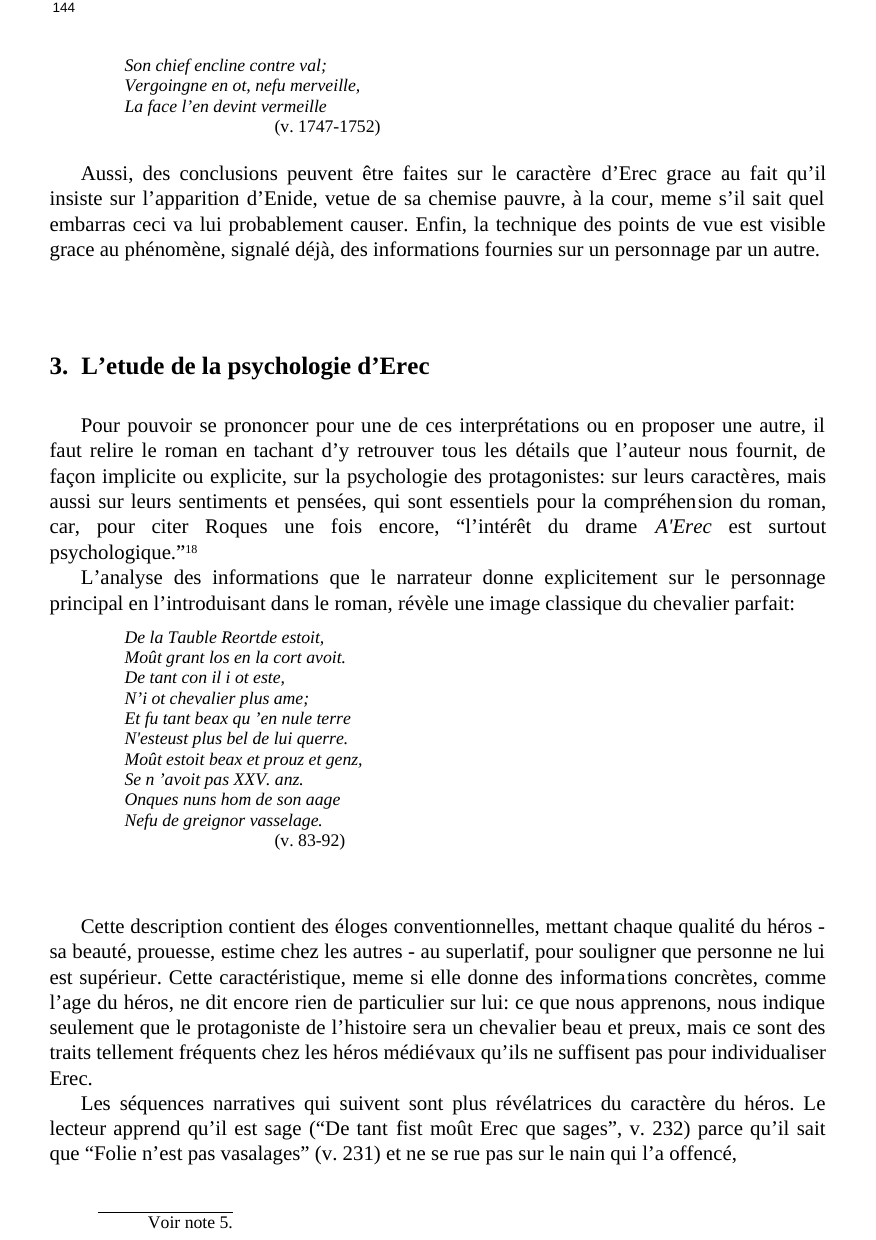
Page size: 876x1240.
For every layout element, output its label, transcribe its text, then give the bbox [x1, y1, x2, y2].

text Moût grant los en la cort avoit. [49, 647, 826, 667]
text Cette description contient des éloges conventionnelles, mettant chaque qualité du héros - sa beauté, prouesse, estime chez les autres - au superlatif, pour souligner que personne ne lui est supérieur. Cette caractéristique, meme si elle donne des informa­tions concrètes, comme l’age du héros, ne dit encore rien de particulier sur lui: ce que nous apprenons, nous indique seulement que le protagoniste de l’histoire sera un che­valier beau et preux, mais ce sont des traits tellement fréquents chez les héros médié­vaux qu’ils ne suffisent pas pour individualiser Erec. [49, 914, 826, 1089]
text Et fu tant beax qu ’en nule terre [49, 708, 826, 728]
text Onques nuns hom de son aage [49, 789, 826, 809]
text L’analyse des informations que le narrateur donne explicitement sur le personnage principal en l’introduisant dans le roman, révèle une image classique du chevalier par­fait: [49, 565, 826, 615]
text De la Tauble Reortde estoit, [49, 627, 826, 647]
text Les séquences narratives qui suivent sont plus révélatrices du caractère du héros. Le lecteur apprend qu’il est sage (“De tant fist moût Erec que sages”, v. 232) parce qu’il sait que “Folie n’est pas vasalages” (v. 231) et ne se rue pas sur le nain qui l’a offencé, [49, 1091, 826, 1165]
text La face l’en devint vermeille [49, 95, 826, 116]
text (v. 1747-1752) [274, 116, 826, 136]
text Moût estoit beax et prouz et genz, [49, 748, 826, 769]
text De tant con il i ot este, [49, 667, 826, 687]
text N’i ot chevalier plus ame; [49, 687, 826, 708]
text Aussi, des conclusions peuvent être faites sur le caractère d’Erec grace au fait qu’il insiste sur l’apparition d’Enide, vetue de sa chemise pauvre, à la cour, meme s’il sait quel embarras ceci va lui probablement causer. Enfin, la technique des points de vue est visible grace au phénomène, signalé déjà, des informations fournies sur un person­nage par un autre. [49, 161, 826, 261]
text Son chief encline contre val; [49, 55, 826, 75]
text Nefu de greignor vasselage. [49, 809, 826, 830]
text N'esteust plus bel de lui querre. [49, 728, 826, 748]
text 144 [52, 0, 81, 16]
text Se n ’avoit pas XXV. anz. [49, 769, 826, 789]
text (v. 83-92) [274, 830, 826, 850]
text Vergoingne en ot, nefu merveille, [49, 75, 826, 95]
text Voir note 5. [98, 1213, 233, 1232]
text Pour pouvoir se prononcer pour une de ces interprétations ou en proposer une autre, il faut relire le roman en tachant d’y retrouver tous les détails que l’auteur nous fournit, de façon implicite ou explicite, sur la psychologie des protagonistes: sur leurs caractè­res, mais aussi sur leurs sentiments et pensées, qui sont essentiels pour la compréhen­sion du roman, car, pour citer Roques une fois encore, “l’intérêt du drame A'Erec est surtout psychologique.”18 [49, 413, 826, 564]
subtitle 3. L’etude de la psychologie d’Erec [49, 351, 826, 379]
